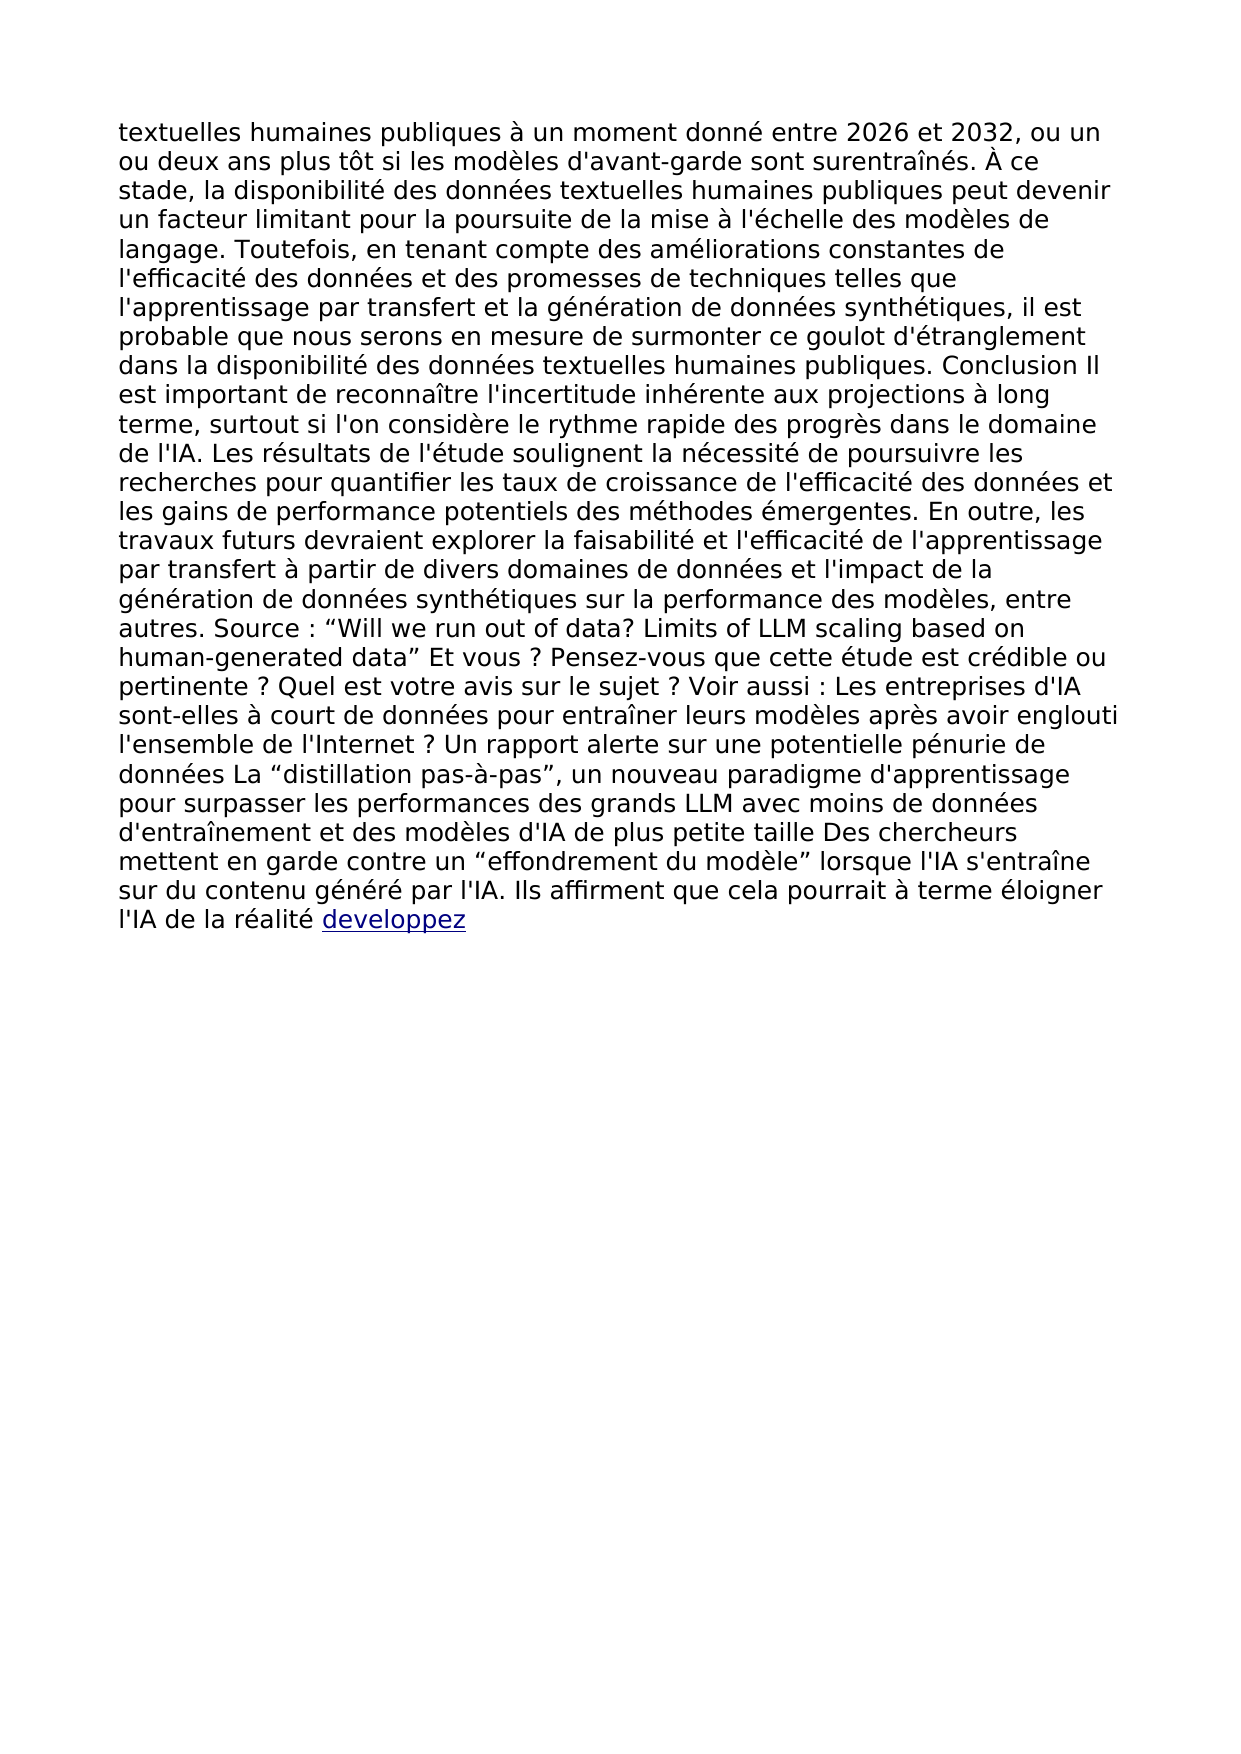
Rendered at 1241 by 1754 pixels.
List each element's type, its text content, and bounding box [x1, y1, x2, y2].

text textuelles humaines publiques à un moment donné entre 2026 et 2032, ou un ou deux ans plus tôt si les modèles d'avant-garde sont surentraînés. À ce stade, la disponibilité des données textuelles humaines publiques peut devenir un facteur limitant pour la poursuite de la mise à l'échelle des modèles de langage. Toutefois, en tenant compte des améliorations constantes de l'efficacité des données et des promesses de techniques telles que l'apprentissage par transfert et la génération de données synthétiques, il est probable que nous serons en mesure de surmonter ce goulot d'étranglement dans la disponibilité des données textuelles humaines publiques. Conclusion Il est important de reconnaître l'incertitude inhérente aux projections à long terme, surtout si l'on considère le rythme rapide des progrès dans le domaine de l'IA. Les résultats de l'étude soulignent la nécessité de poursuivre les recherches pour quantifier les taux de croissance de l'efficacité des données et les gains de performance potentiels des méthodes émergentes. En outre, les travaux futurs devraient explorer la faisabilité et l'efficacité de l'apprentissage par transfert à partir de divers domaines de données et l'impact de la génération de données synthétiques sur la performance des modèles, entre autres. Source : “Will we run out of data? Limits of LLM scaling based on human-generated data” Et vous ? Pensez-vous que cette étude est crédible ou pertinente ? Quel est votre avis sur le sujet ? Voir aussi : Les entreprises d'IA sont-elles à court de données pour entraîner leurs modèles après avoir englouti l'ensemble de l'Internet ? Un rapport alerte sur une potentielle pénurie de données La “distillation pas-à-pas”, un nouveau paradigme d'apprentissage pour surpasser les performances des grands LLM avec moins de données d'entraînement et des modèles d'IA de plus petite taille Des chercheurs mettent en garde contre un “effondrement du modèle” lorsque l'IA s'entraîne sur du contenu généré par l'IA. Ils affirment que cela pourrait à terme éloigner l'IA de la réalité developpez [118, 118, 1122, 935]
